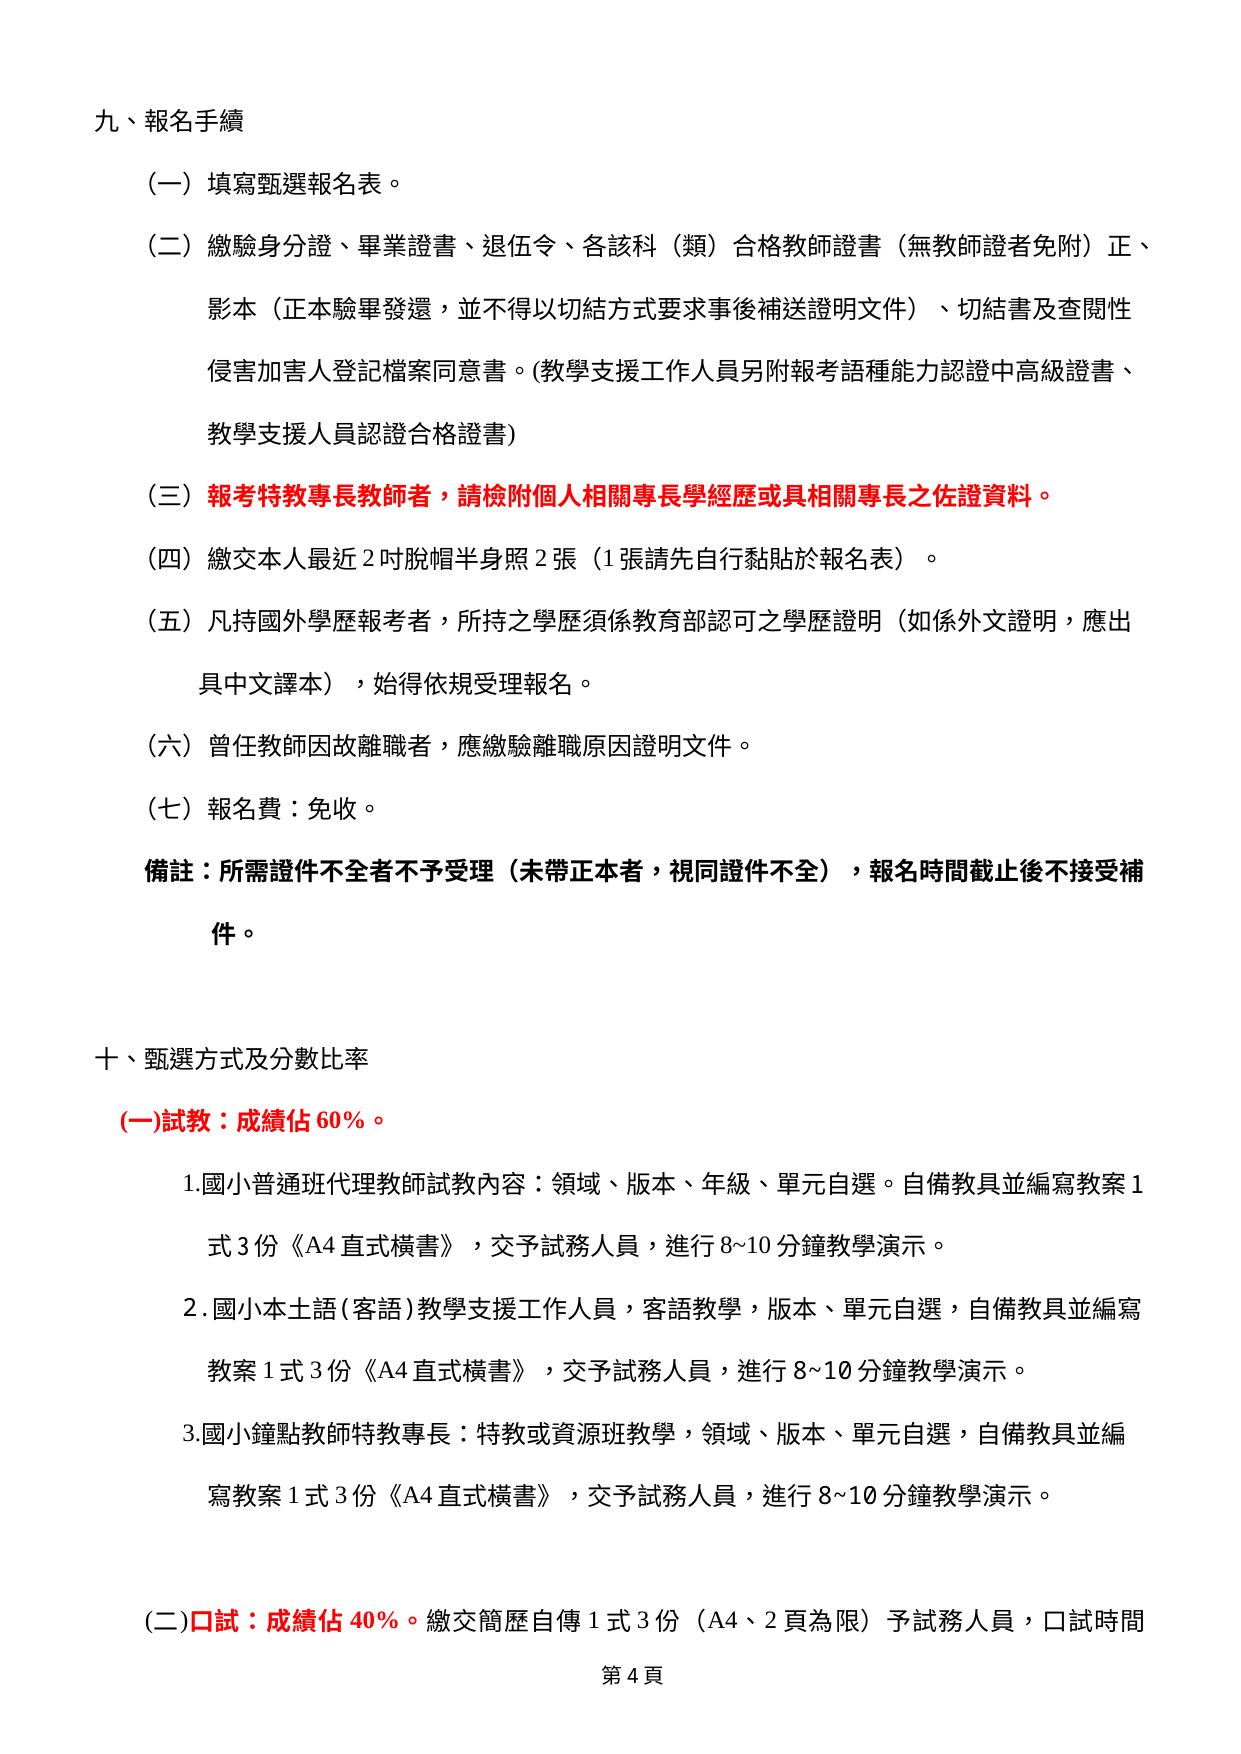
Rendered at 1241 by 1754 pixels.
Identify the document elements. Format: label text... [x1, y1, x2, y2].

text (二)口試：成績佔40%。繳交簡歷自傳1式3份（A4、2頁為限）予試務人員，口試時間 [144, 1578, 1146, 1641]
text （七）報名費：免收。 [132, 766, 1146, 828]
text 九、報名手續 [94, 78, 1146, 141]
text (一)試教：成績佔60%。 [94, 1078, 1146, 1141]
text 3.國小鐘點教師特教專長：特教或資源班教學，領域、版本、單元自選，自備教具並編寫教案1式3份《A4直式橫書》，交予試務人員，進行8~10分鐘教學演示。 [182, 1391, 1146, 1516]
text （三）報考特教專長教師者，請檢附個人相關專長學經歷或具相關專長之佐證資料。 [132, 453, 1146, 516]
text （一）填寫甄選報名表。 [94, 141, 1146, 203]
text 2.國小本土語(客語)教學支援工作人員，客語教學，版本、單元自選，自備教具並編寫教案1式3份《A4直式橫書》，交予試務人員，進行8~10分鐘教學演示。 [182, 1266, 1146, 1391]
text 1.國小普通班代理教師試教內容：領域、版本、年級、單元自選。自備教具並編寫教案1式3份《A4直式橫書》，交予試務人員，進行8~10分鐘教學演示。 [182, 1141, 1146, 1266]
text （四）繳交本人最近2吋脫帽半身照2張（1張請先自行黏貼於報名表）。 [132, 516, 1146, 578]
text （二）繳驗身分證、畢業證書、退伍令、各該科（類）合格教師證書（無教師證者免附）正、影本（正本驗畢發還，並不得以切結方式要求事後補送證明文件）、切結書及查閱性侵害加害人登記檔案同意書。(教學支援工作人員另附報考語種能力認證中高級證書、教學支援人員認證合格證書) [132, 203, 1146, 453]
text 十、甄選方式及分數比率 [94, 1016, 1146, 1078]
text 備註：所需證件不全者不予受理（未帶正本者，視同證件不全），報名時間截止後不接受補件。 [144, 828, 1146, 953]
text （五）凡持國外學歷報考者，所持之學歷須係教育部認可之學歷證明（如係外文證明，應出具中文譯本），始得依規受理報名。 [132, 578, 1146, 703]
text （六）曾任教師因故離職者，應繳驗離職原因證明文件。 [132, 703, 1146, 766]
